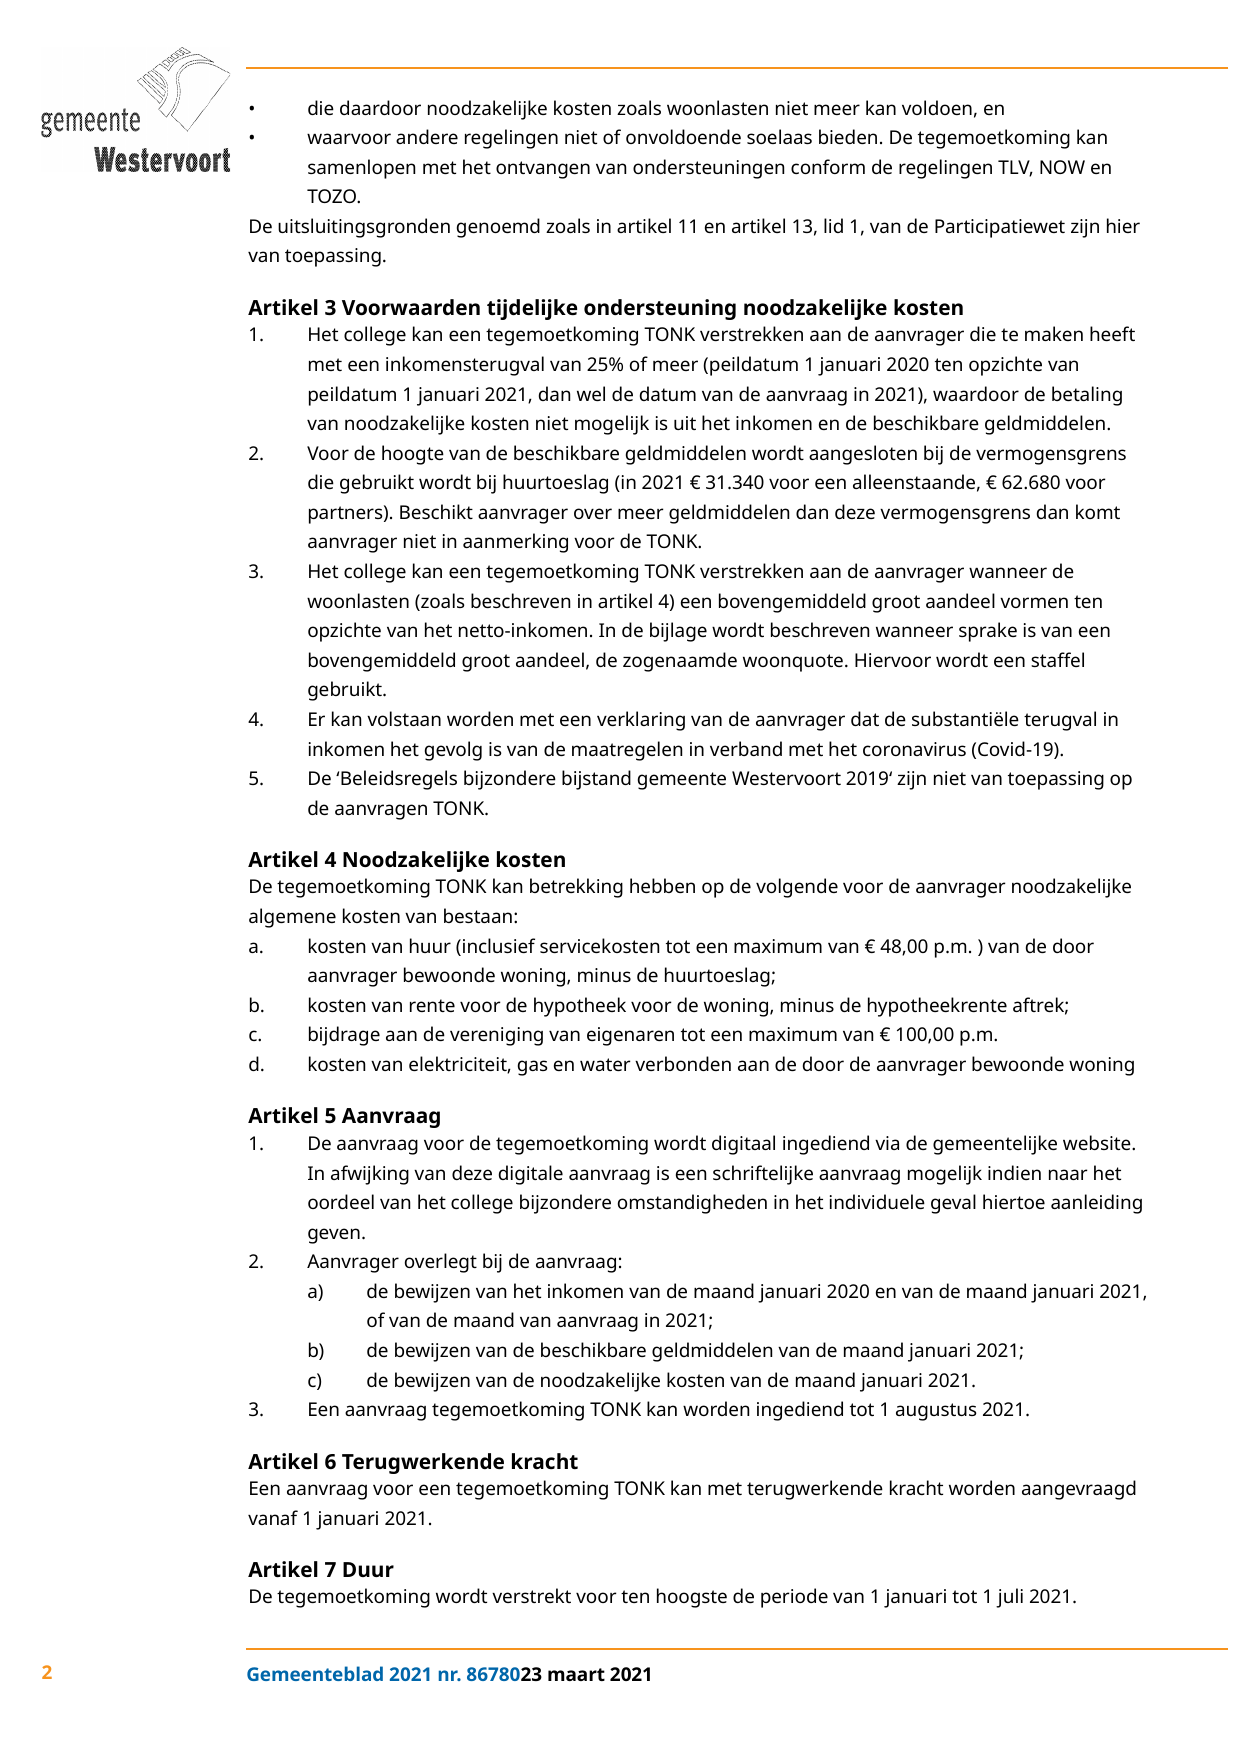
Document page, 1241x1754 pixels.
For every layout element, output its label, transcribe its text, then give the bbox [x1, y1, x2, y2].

text Een aanvraag voor een tegemoetkoming TONK kan met terugwerkende kracht worden aangevraagd vanaf 1 januari 2021. [248, 1475, 1152, 1531]
text Artikel 6 Terugwerkende kracht [248, 1447, 1152, 1475]
list de bewijzen van de beschikbare geldmiddelen van de maand januari 2021; [307, 1337, 1152, 1363]
picture [41, 47, 231, 172]
list die daardoor noodzakelijke kosten zoals woonlasten niet meer kan voldoen, en [248, 95, 1152, 121]
text De tegemoetkoming wordt verstrekt voor ten hoogste de periode van 1 januari tot 1 juli 2021. [248, 1584, 1152, 1609]
list kosten van elektriciteit, gas en water verbonden aan de door de aanvrager bewoonde woning [248, 1051, 1152, 1077]
text De tegemoetkoming TONK kan betrekking hebben op de volgende voor de aanvrager noodzakelijke algemene kosten van bestaan: [248, 874, 1152, 929]
list Er kan volstaan worden met een verklaring van de aanvrager dat de substantiële terugval in inkomen het gevolg is van de maatregelen in verband met het coronavirus (Covid-19). [248, 706, 1152, 761]
list Aanvrager overlegt bij de aanvraag: [248, 1248, 1152, 1274]
text Artikel 5 Aanvraag [248, 1102, 1152, 1130]
list kosten van rente voor de hypotheek voor de woning, minus de hypotheekrente aftrek; [248, 992, 1152, 1018]
text Artikel 7 Duur [248, 1555, 1152, 1584]
list de bewijzen van het inkomen van de maand januari 2020 en van de maand januari 2021, of van de maand van aanvraag in 2021; [307, 1278, 1152, 1333]
list kosten van huur (inclusief servicekosten tot een maximum van € 48,00 p.m. ) van de door aanvrager bewoonde woning, minus de huurtoeslag; [248, 933, 1152, 988]
list De aanvraag voor de tegemoetkoming wordt digitaal ingediend via de gemeentelijke website. In afwijking van deze digitale aanvraag is een schriftelijke aanvraag mogelijk indien naar het oordeel van het college bijzondere omstandigheden in het individuele geval hiertoe aanleiding geven. [248, 1130, 1152, 1244]
text De uitsluitingsgronden genoemd zoals in artikel 11 en artikel 13, lid 1, van de Participatiewet zijn hier van toepassing. [248, 213, 1152, 268]
list waarvoor andere regelingen niet of onvoldoende soelaas bieden. De tegemoetkoming kan samenlopen met het ontvangen van ondersteuningen conform de regelingen TLV, NOW en TOZO. [248, 124, 1152, 209]
list de bewijzen van de noodzakelijke kosten van de maand januari 2021. [307, 1367, 1152, 1392]
text Artikel 4 Noodzakelijke kosten [248, 845, 1152, 874]
list bijdrage aan de vereniging van eigenaren tot een maximum van € 100,00 p.m. [248, 1022, 1152, 1047]
list Voor de hoogte van de beschikbare geldmiddelen wordt aangesloten bij de vermogensgrens die gebruikt wordt bij huurtoeslag (in 2021 € 31.340 voor een alleenstaande, € 62.680 voor partners). Beschikt aanvrager over meer geldmiddelen dan deze vermogensgrens dan komt aanvrager niet in aanmerking voor de TONK. [248, 440, 1152, 554]
text Artikel 3 Voorwaarden tijdelijke ondersteuning noodzakelijke kosten [248, 293, 1152, 322]
list De ‘Beleidsregels bijzondere bijstand gemeente Westervoort 2019‘ zijn niet van toepassing op de aanvragen TONK. [248, 765, 1152, 821]
list Een aanvraag tegemoetkoming TONK kan worden ingediend tot 1 augustus 2021. [248, 1396, 1152, 1422]
list Het college kan een tegemoetkoming TONK verstrekken aan de aanvrager wanneer de woonlasten (zoals beschreven in artikel 4) een bovengemiddeld groot aandeel vormen ten opzichte van het netto-inkomen. In de bijlage wordt beschreven wanneer sprake is van een bovengemiddeld groot aandeel, de zogenaamde woonquote. Hiervoor wordt een staffel gebruikt. [248, 558, 1152, 702]
list Het college kan een tegemoetkoming TONK verstrekken aan de aanvrager die te maken heeft met een inkomensterugval van 25% of meer (peildatum 1 januari 2020 ten opzichte van peildatum 1 januari 2021, dan wel de datum van de aanvraag in 2021), waardoor de betaling van noodzakelijke kosten niet mogelijk is uit het inkomen en de beschikbare geldmiddelen. [248, 322, 1152, 436]
